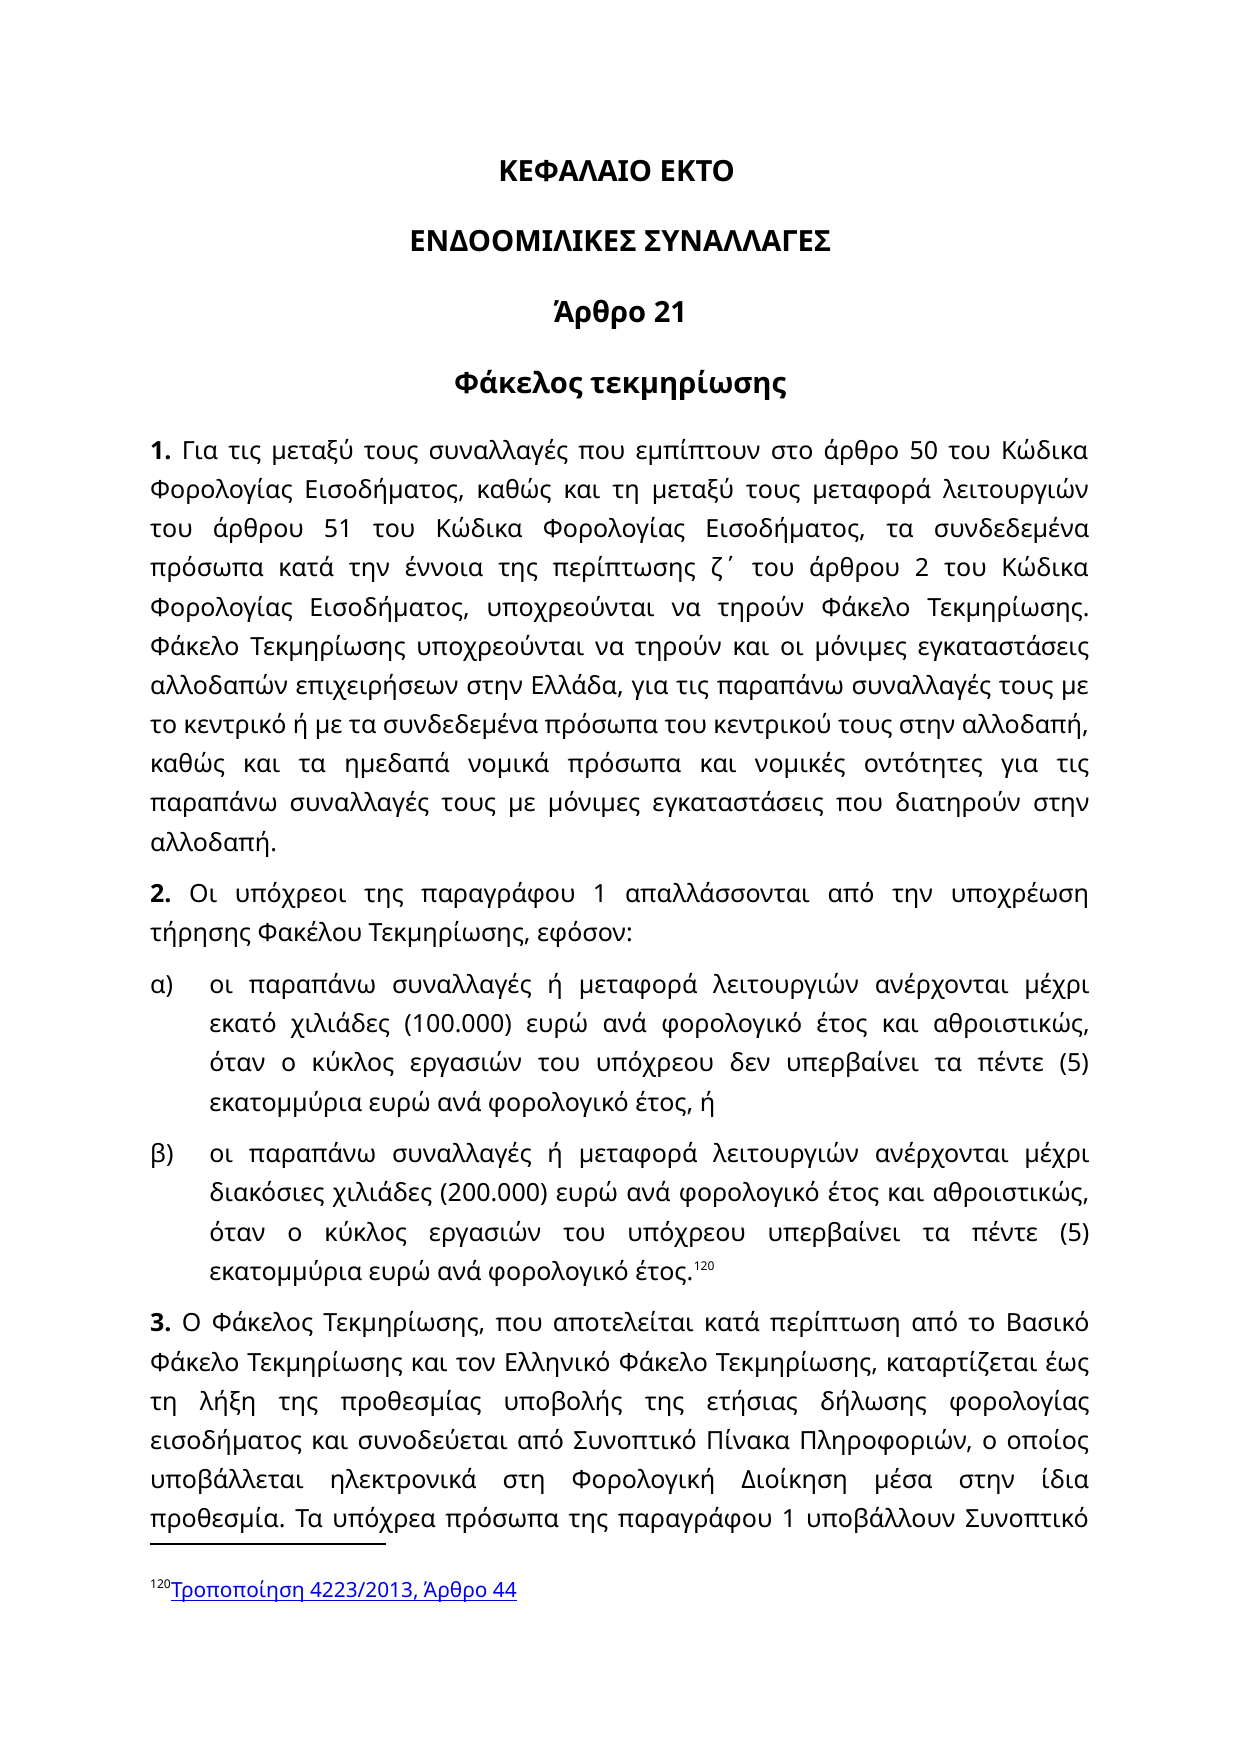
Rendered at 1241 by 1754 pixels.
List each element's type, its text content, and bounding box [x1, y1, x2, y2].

text 3. Ο Φάκελος Τεκμηρίωσης, που αποτελείται κατά περίπτωση από το Βασικό Φάκελο Τεκμηρίωσης και τον Ελληνικό Φάκελο Τεκμηρίωσης, καταρτίζεται έως τη λήξη της προθεσμίας υποβολής της ετήσιας δήλωσης φορολογίας εισοδήματος και συνοδεύεται από Συνοπτικό Πίνακα Πληροφοριών, ο οποίος υποβάλλεται ηλεκτρονικά στη Φορολογική Διοίκηση μέσα στην ίδια προθεσμία. Τα υπόχρεα πρόσωπα της παραγράφου 1 υποβάλλουν Συνοπτικό [150, 1305, 1090, 1535]
subtitle Άρθρο 21 [150, 291, 1090, 331]
list α) οι παραπάνω συναλλαγές ή μεταφορά λειτουργιών ανέρχονται μέχρι εκατό χιλιάδες (100.000) ευρώ ανά φορολογικό έτος και αθροιστικώς, όταν ο κύκλος εργασιών του υπόχρεου δεν υπερβαίνει τα πέντε (5) εκατομμύρια ευρώ ανά φορολογικό έτος, ή [150, 967, 1090, 1118]
subtitle ΚΕΦΑΛΑΙΟ ΕΚΤΟ [150, 150, 1090, 190]
text Τροποποίηση 4223/2013, Άρθρο 44 [150, 1576, 1090, 1604]
subtitle ΕΝΔΟΟΜΙΛΙΚΕΣ ΣΥΝΑΛΛΑΓΕΣ [150, 221, 1090, 260]
text 1. Για τις μεταξύ τους συναλλαγές που εμπίπτουν στο άρθρο 50 του Κώδικα Φορολογίας Εισοδήματος, καθώς και τη μεταξύ τους μεταφορά λειτουργιών του άρθρου 51 του Κώδικα Φορολογίας Εισοδήματος, τα συνδεδεμένα πρόσωπα κατά την έννοια της περίπτωσης ζ΄ του άρθρου 2 του Κώδικα Φορολογίας Εισοδήματος, υποχρεούνται να τηρούν Φάκελο Τεκμηρίωσης. Φάκελο Τεκμηρίωσης υποχρεούνται να τηρούν και οι μόνιμες εγκαταστάσεις αλλοδαπών επιχειρήσεων στην Ελλάδα, για τις παραπάνω συναλλαγές τους με το κεντρικό ή με τα συνδεδεμένα πρόσωπα του κεντρικού τους στην αλλοδαπή, καθώς και τα ημεδαπά νομικά πρόσωπα και νομικές οντότητες για τις παραπάνω συναλλαγές τους με μόνιμες εγκαταστάσεις που διατηρούν στην αλλοδαπή. [150, 432, 1090, 858]
text 2. Οι υπόχρεοι της παραγράφου 1 απαλλάσσονται από την υποχρέωση τήρησης Φακέλου Τεκμηρίωσης, εφόσον: [150, 876, 1090, 949]
list β) οι παραπάνω συναλλαγές ή μεταφορά λειτουργιών ανέρχονται μέχρι διακόσιες χιλιάδες (200.000) ευρώ ανά φορολογικό έτος και αθροιστικώς, όταν ο κύκλος εργασιών του υπόχρεου υπερβαίνει τα πέντε (5) εκατομμύρια ευρώ ανά φορολογικό έτος. [150, 1136, 1090, 1287]
subtitle Φάκελος τεκμηρίωσης [150, 362, 1090, 402]
